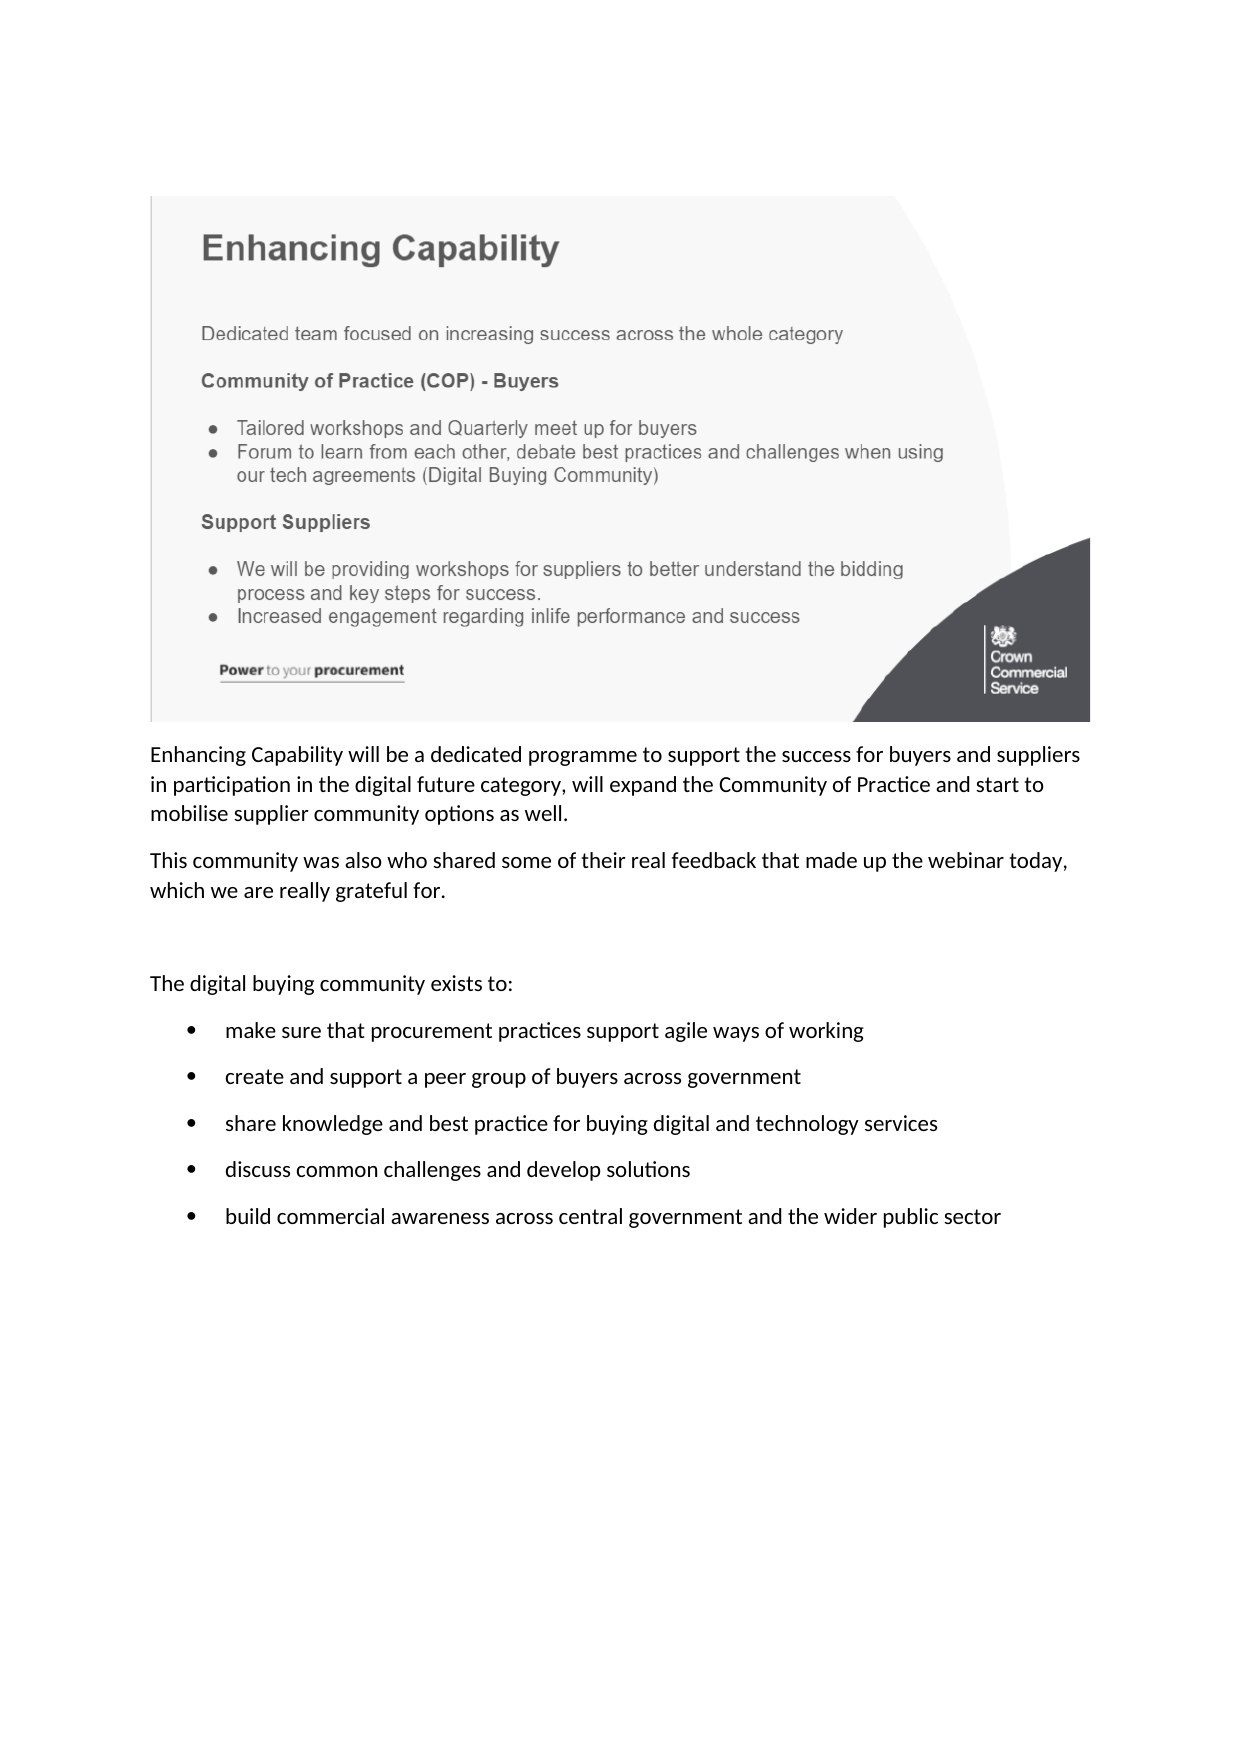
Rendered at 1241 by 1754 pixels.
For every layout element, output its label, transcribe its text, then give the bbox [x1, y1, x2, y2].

list create and support a peer group of buyers across government [187, 1062, 1090, 1090]
list share knowledge and best practice for buying digital and technology services [187, 1109, 1090, 1137]
list discuss common challenges and develop solutions [187, 1155, 1090, 1183]
text This community was also who shared some of their real feedback that made up the webinar today, which we are really grateful for. [150, 846, 1090, 904]
text The digital buying community exists to: [150, 969, 1090, 997]
list make sure that procurement practices support agile ways of working [187, 1016, 1090, 1044]
text Enhancing Capability will be a dedicated programme to support the success for buyers and suppliers in participation in the digital future category, will expand the Community of Practice and start to mobilise supplier community options as well. [150, 740, 1090, 828]
list build commercial awareness across central government and the wider public sector [187, 1202, 1090, 1230]
